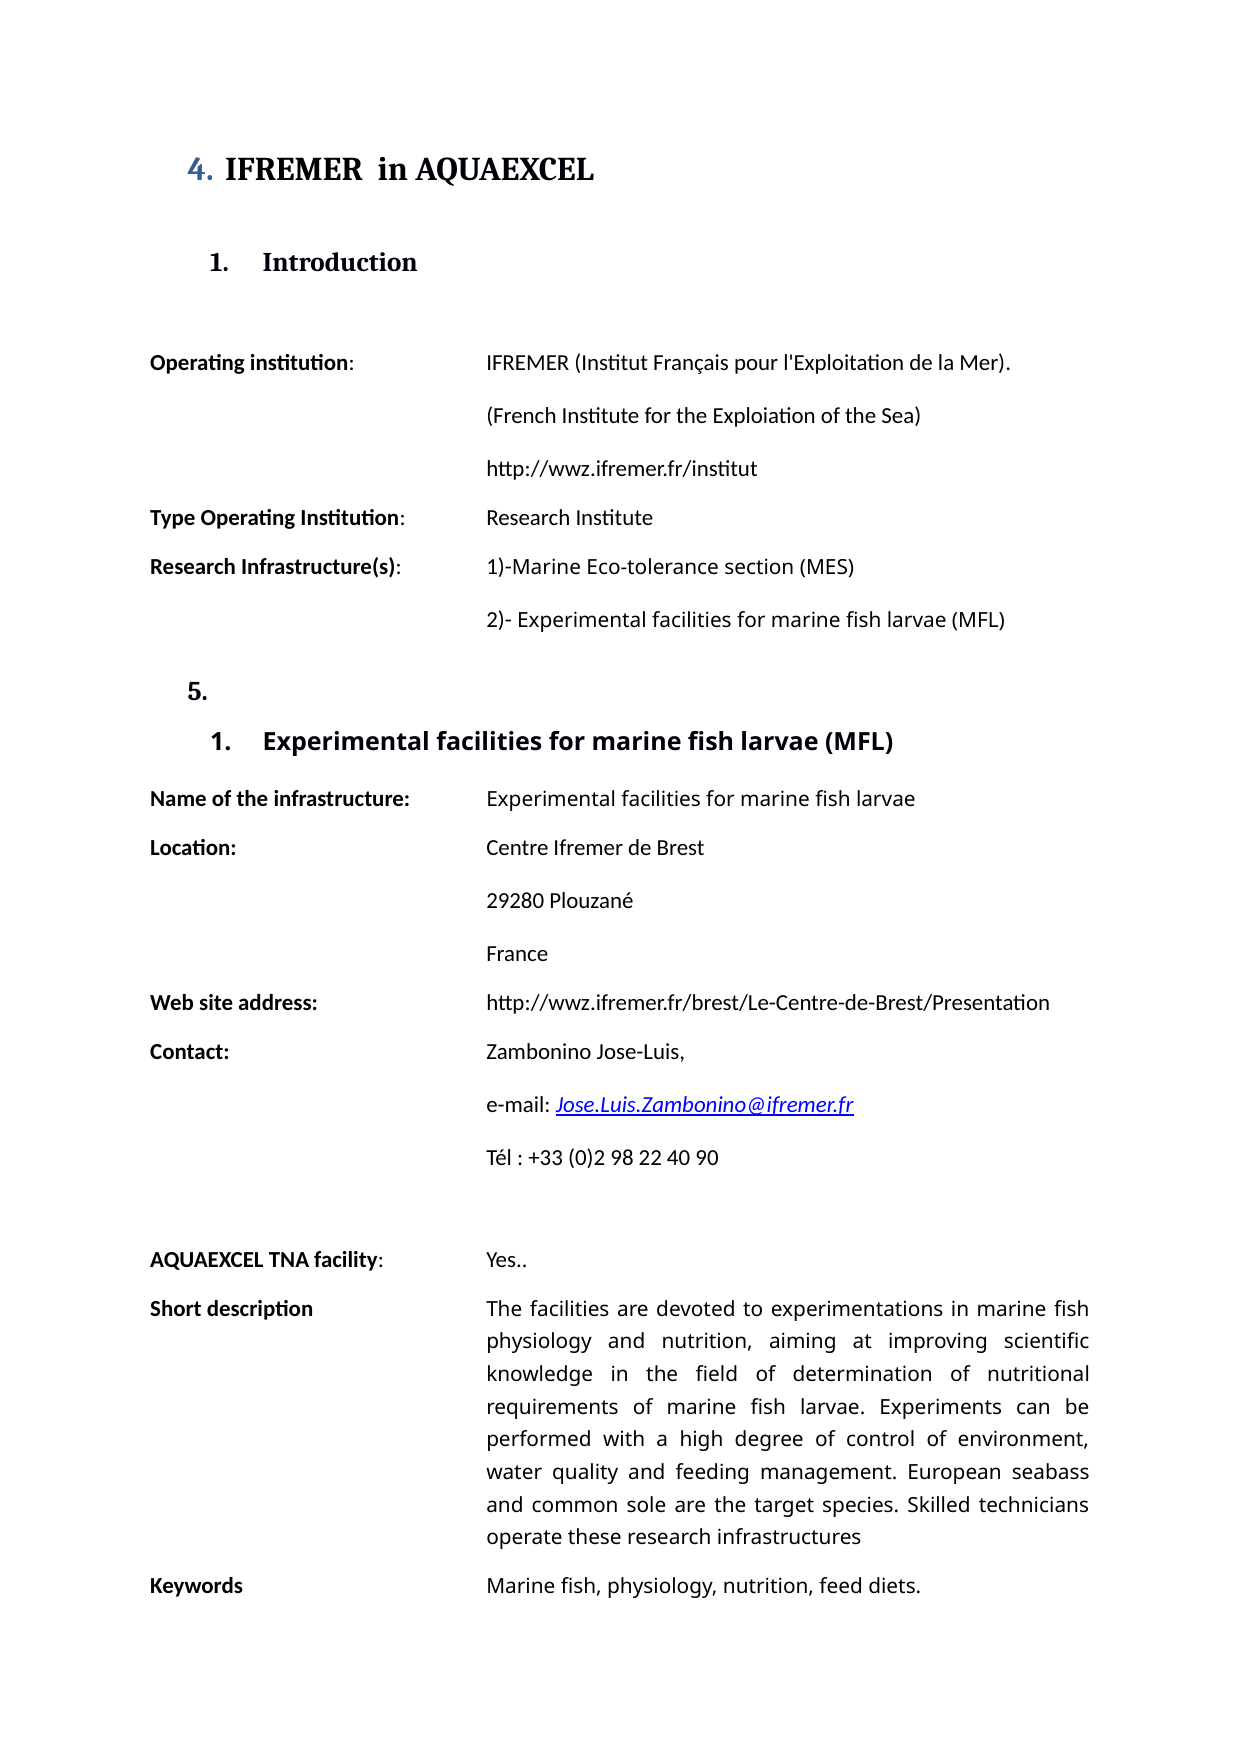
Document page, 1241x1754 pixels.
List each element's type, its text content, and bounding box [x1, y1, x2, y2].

table_cell Zambonino Jose-Luis, e-mail: Jose.Luis.Zambonino@ifremer.fr Tél : +33 (0)2 98 22 40 90 [475, 1037, 1101, 1245]
table_cell Research Infrastructure(s): [139, 552, 475, 655]
table_header Name of the infrastructure: [139, 784, 475, 833]
table_cell 1)-Marine Eco-tolerance section (MES) 2)- Experimental facilities for marine fish larvae (MFL) [475, 552, 1101, 655]
table_cell Research Institute [475, 503, 1101, 552]
subtitle IFREMER in AQUAEXCEL [187, 150, 1090, 188]
table_cell AQUAEXCEL TNA facility: [139, 1245, 475, 1294]
table_header Operating institution: [139, 348, 475, 503]
table_cell Contact: [139, 1037, 475, 1245]
table_cell Marine fish, physiology, nutrition, feed diets. [475, 1572, 1101, 1600]
table_header IFREMER (Institut Français pour l'Exploitation de la Mer). (French Institute for the Exploiation of the Sea) http://wwz.ifremer.fr/institut [475, 348, 1101, 503]
table_cell Yes.. [475, 1245, 1101, 1294]
table_cell Keywords [139, 1572, 475, 1600]
table_cell http://wwz.ifremer.fr/brest/Le-Centre-de-Brest/Presentation [475, 988, 1101, 1037]
table_cell Location: [139, 833, 475, 988]
table_header Experimental facilities for marine fish larvae [475, 784, 1101, 833]
subtitle Introduction [210, 247, 1090, 278]
list Experimental facilities for marine fish larvae (MFL) [210, 724, 1090, 758]
table_cell Type Operating Institution: [139, 503, 475, 552]
table_cell The facilities are devoted to experimentations in marine fish physiology and nutrition, aiming at improving scientific knowledge in the field of determination of nutritional requirements of marine fish larvae. Experiments can be performed with a high degree of control of environment, water quality and feeding management. European seabass and common sole are the target species. Skilled technicians operate these research infrastructures [475, 1294, 1101, 1572]
table_cell Web site address: [139, 988, 475, 1037]
table_cell Short description [139, 1294, 475, 1572]
table_cell Centre Ifremer de Brest 29280 Plouzané France [475, 833, 1101, 988]
